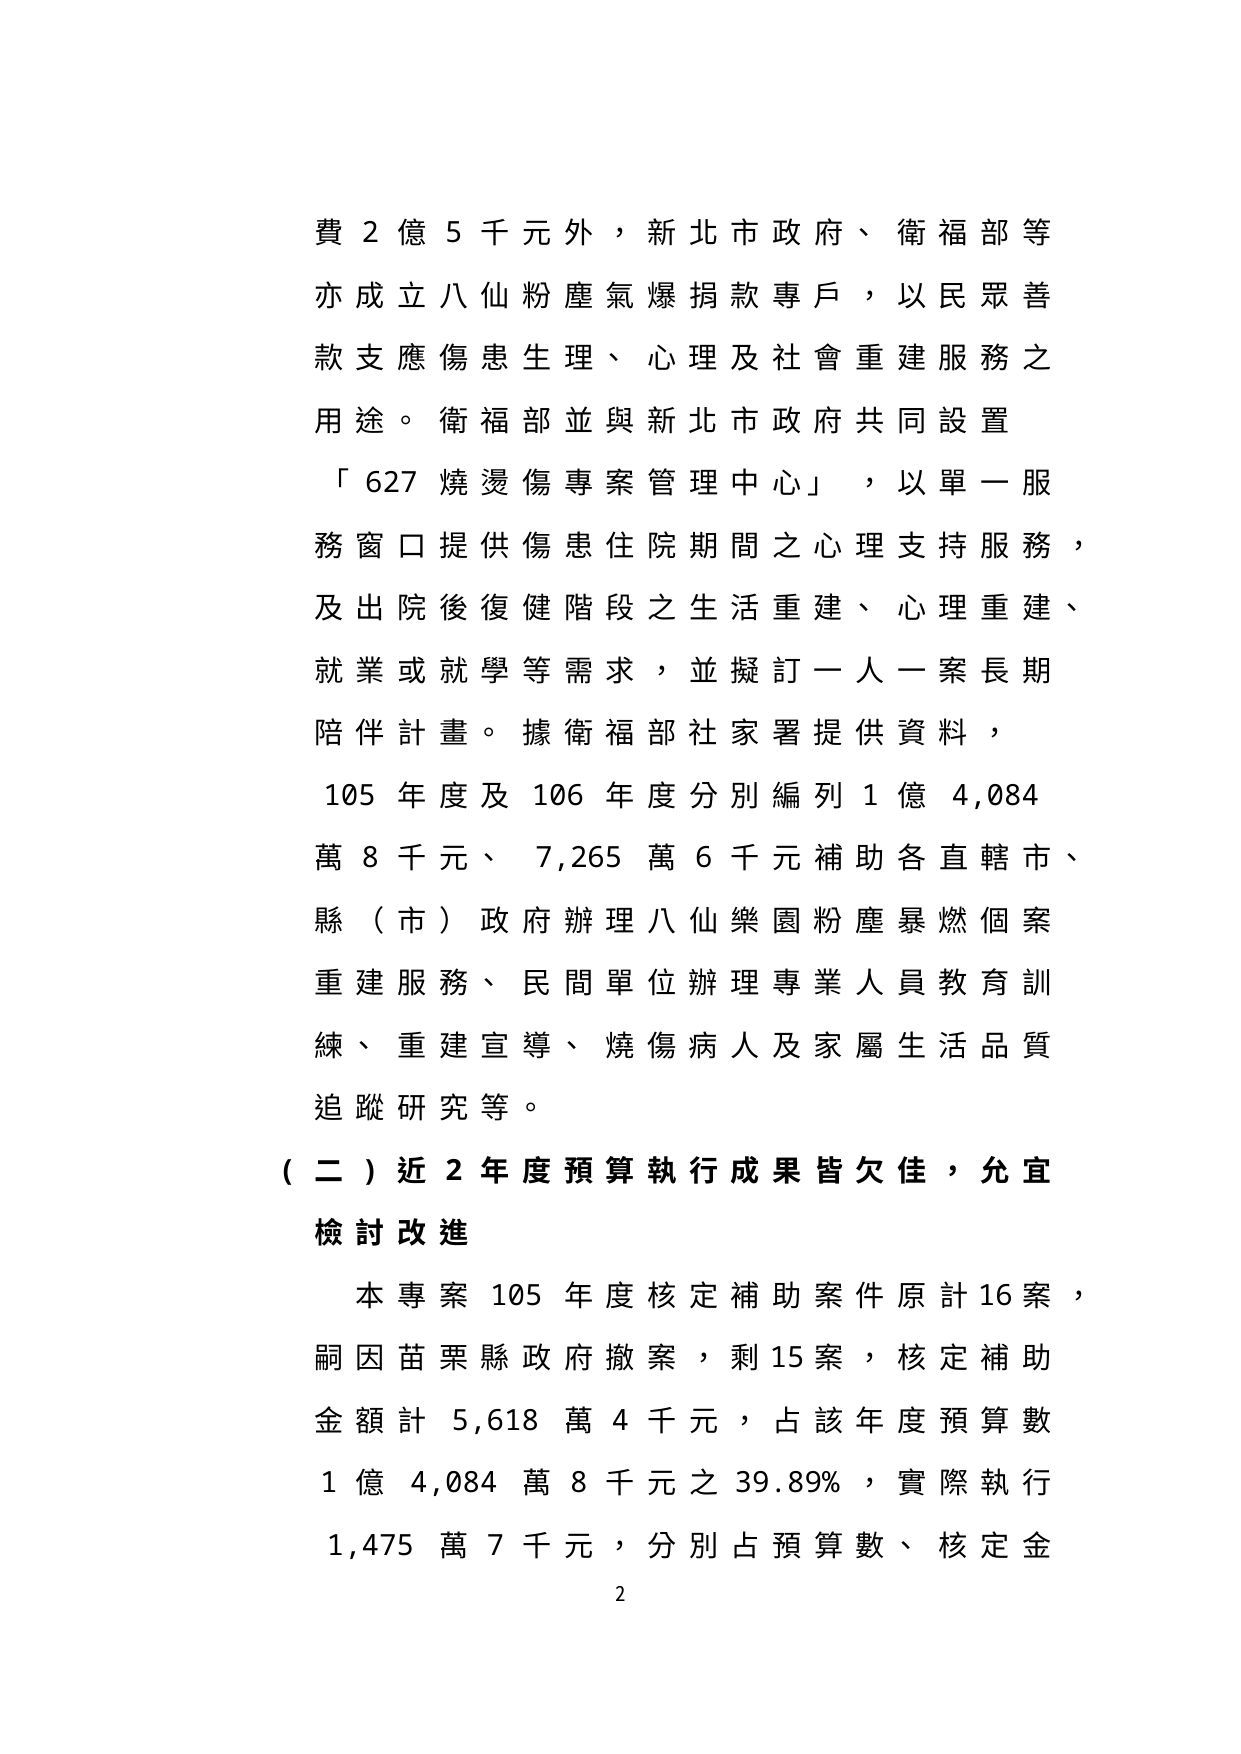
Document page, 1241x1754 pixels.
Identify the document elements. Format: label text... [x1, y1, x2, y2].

text 104年6月27日發生八仙樂園粉塵暴燃事件，燒燙傷面積達40%以上之病患有499位，除民間公益團體陽光社會福利基金會發起「八仙塵爆燒傷者生心理重建服務基金」募款專案，於短期內募得5年經費2億5千元外，新北市政府、衛福部等亦成立八仙粉塵氣爆捐款專戶，以民眾善款支應傷患生理、心理及社會重建服務之用途。衛福部並與新北市政府共同設置「627燒燙傷專案管理中心」，以單一服務窗口提供傷患住院期間之心理支持服務，及出院後復健階段之生活重建、心理重建、就業或就學等需求，並擬訂一人一案長期陪伴計畫。據衛福部社家署提供資料，105年度及106年度分別編列1億4,084萬8千元、7,265萬6千元補助各直轄市、縣（市）政府辦理八仙樂園粉塵暴燃個案重建服務、民間單位辦理專業人員教育訓練、重建宣導、燒傷病人及家屬生活品質追蹤研究等。 [271, 189, 1058, 1127]
text (二)近2年度預算執行成果皆欠佳，允宜檢討改進 [242, 1127, 1058, 1252]
text 本專案105年度核定補助案件原計16案，嗣因苗栗縣政府撤案，剩15案，核定補助金額計5,618萬4千元，占該年度預算數1億4,084萬8千元之39.89%，實際執行1,475萬7千元，分別占預算數、核定金額之10.48%、26.27%；另106年度核定補助案件計7案，核定補助金額2,800萬3千元(詳附表1)，占該年度預算數7,265萬6千元之38.54%，實際執行679萬3千元，分別占預算數、核定金額之9.35%、24.26%，近2年均明顯偏低，凸顯預算編列與實際執行成果之間，存有不小落差，殊值檢討。 [271, 1252, 1058, 1564]
